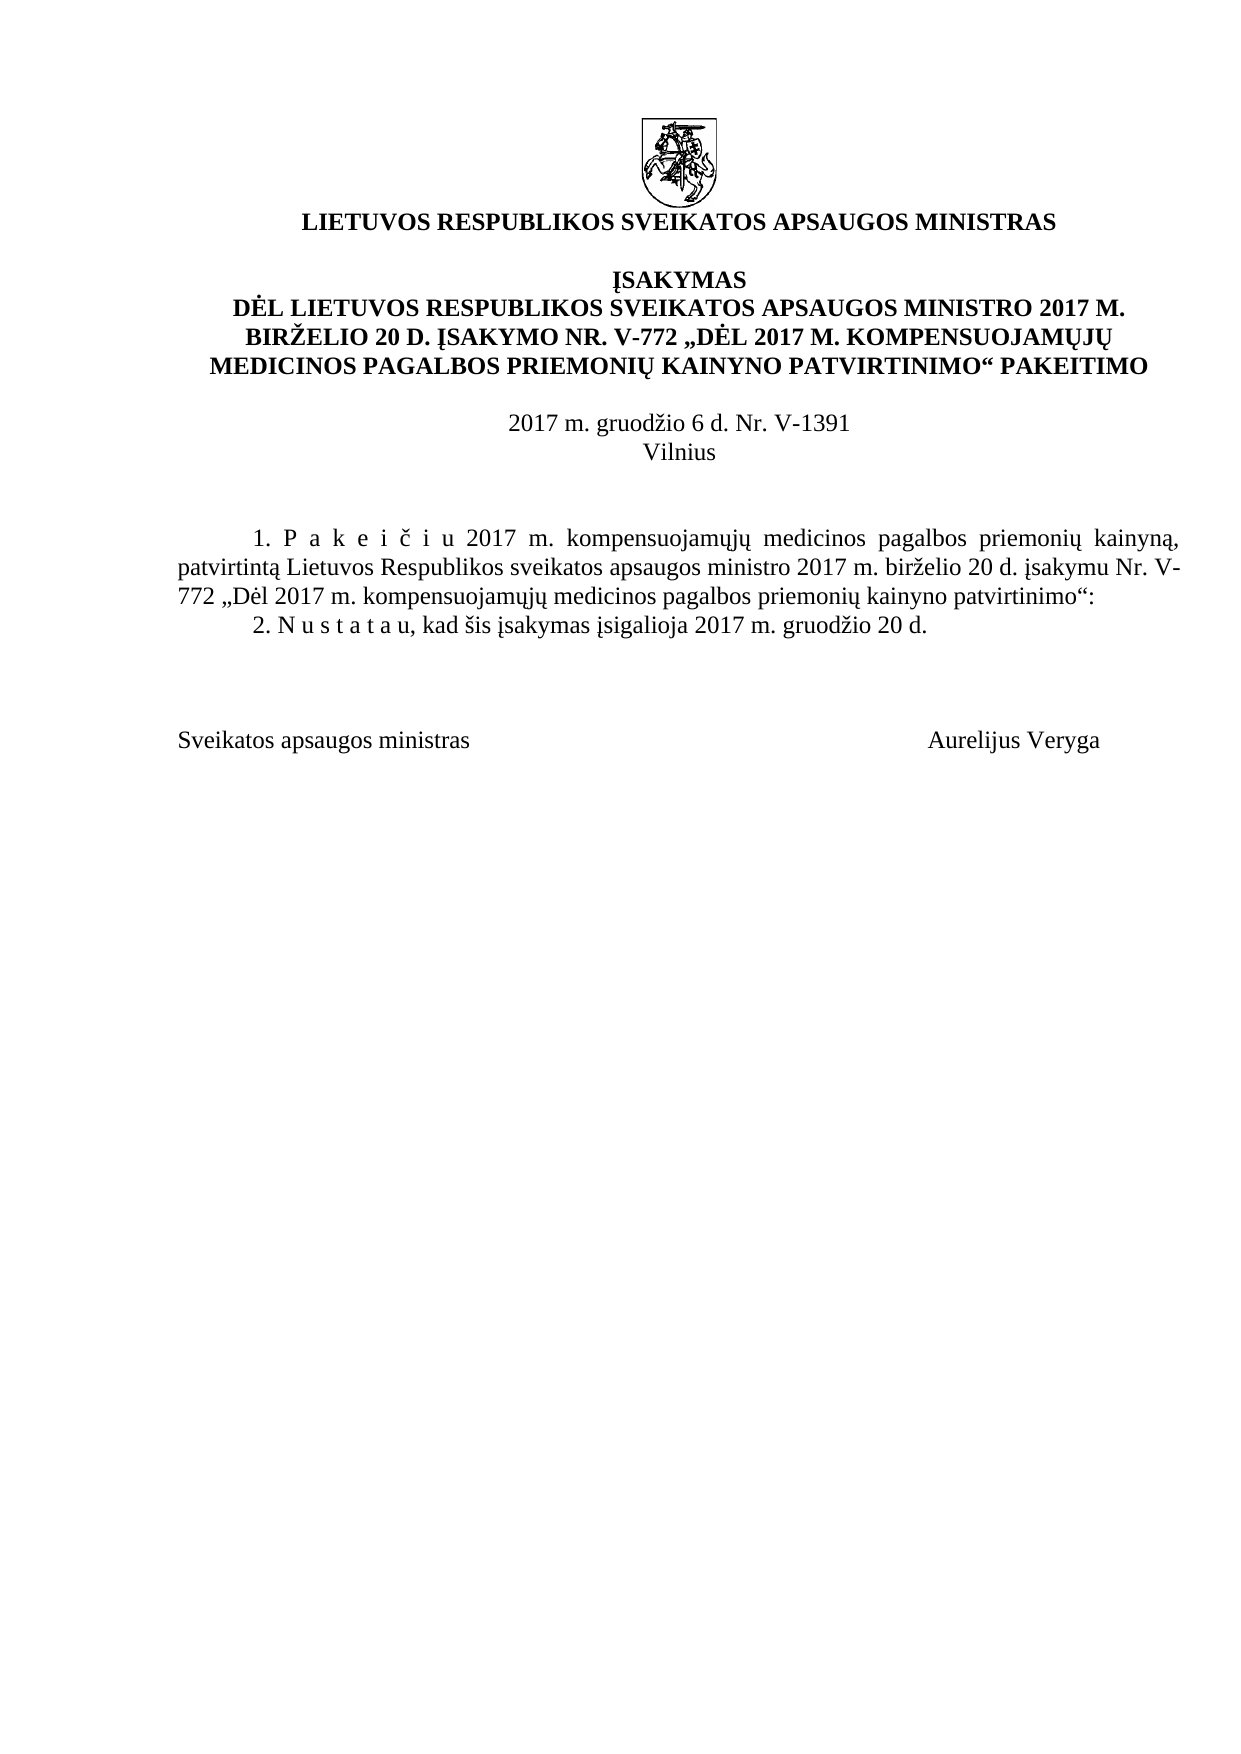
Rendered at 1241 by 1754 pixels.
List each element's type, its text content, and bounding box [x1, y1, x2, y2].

text Vilnius [177, 437, 1181, 466]
text ĮSAKYMAS [177, 265, 1181, 293]
text Sveikatos apsaugos ministras Aurelijus Veryga [177, 725, 1181, 753]
text 2017 m. gruodžio 6 d. Nr. V-1391 [177, 408, 1181, 437]
text DĖL LIETUVOS RESPUBLIKOS SVEIKATOS APSAUGOS MINISTRO 2017 M. BIRŽELIO 20 D. ĮSAKYMO NR. V-772 „DĖL 2017 M. KOMPENSUOJAMŲJŲ MEDICINOS PAGALBOS PRIEMONIŲ KAINYNO PATVIRTINIMO“ PAKEITIMO [177, 293, 1181, 380]
text 2. N u s t a t a u, kad šis įsakymas įsigalioja 2017 m. gruodžio 20 d. [177, 610, 1181, 638]
text 1. P a k e i č i u 2017 m. kompensuojamųjų medicinos pagalbos priemonių kainyną, patvirtintą Lietuvos Respublikos sveikatos apsaugos ministro 2017 m. birželio 20 d. įsakymu Nr. V-772 „Dėl 2017 m. kompensuojamųjų medicinos pagalbos priemonių kainyno patvirtinimo“: [177, 523, 1181, 610]
text LIETUVOS RESPUBLIKOS SVEIKATOS APSAUGOS MINISTRAS [177, 207, 1181, 236]
